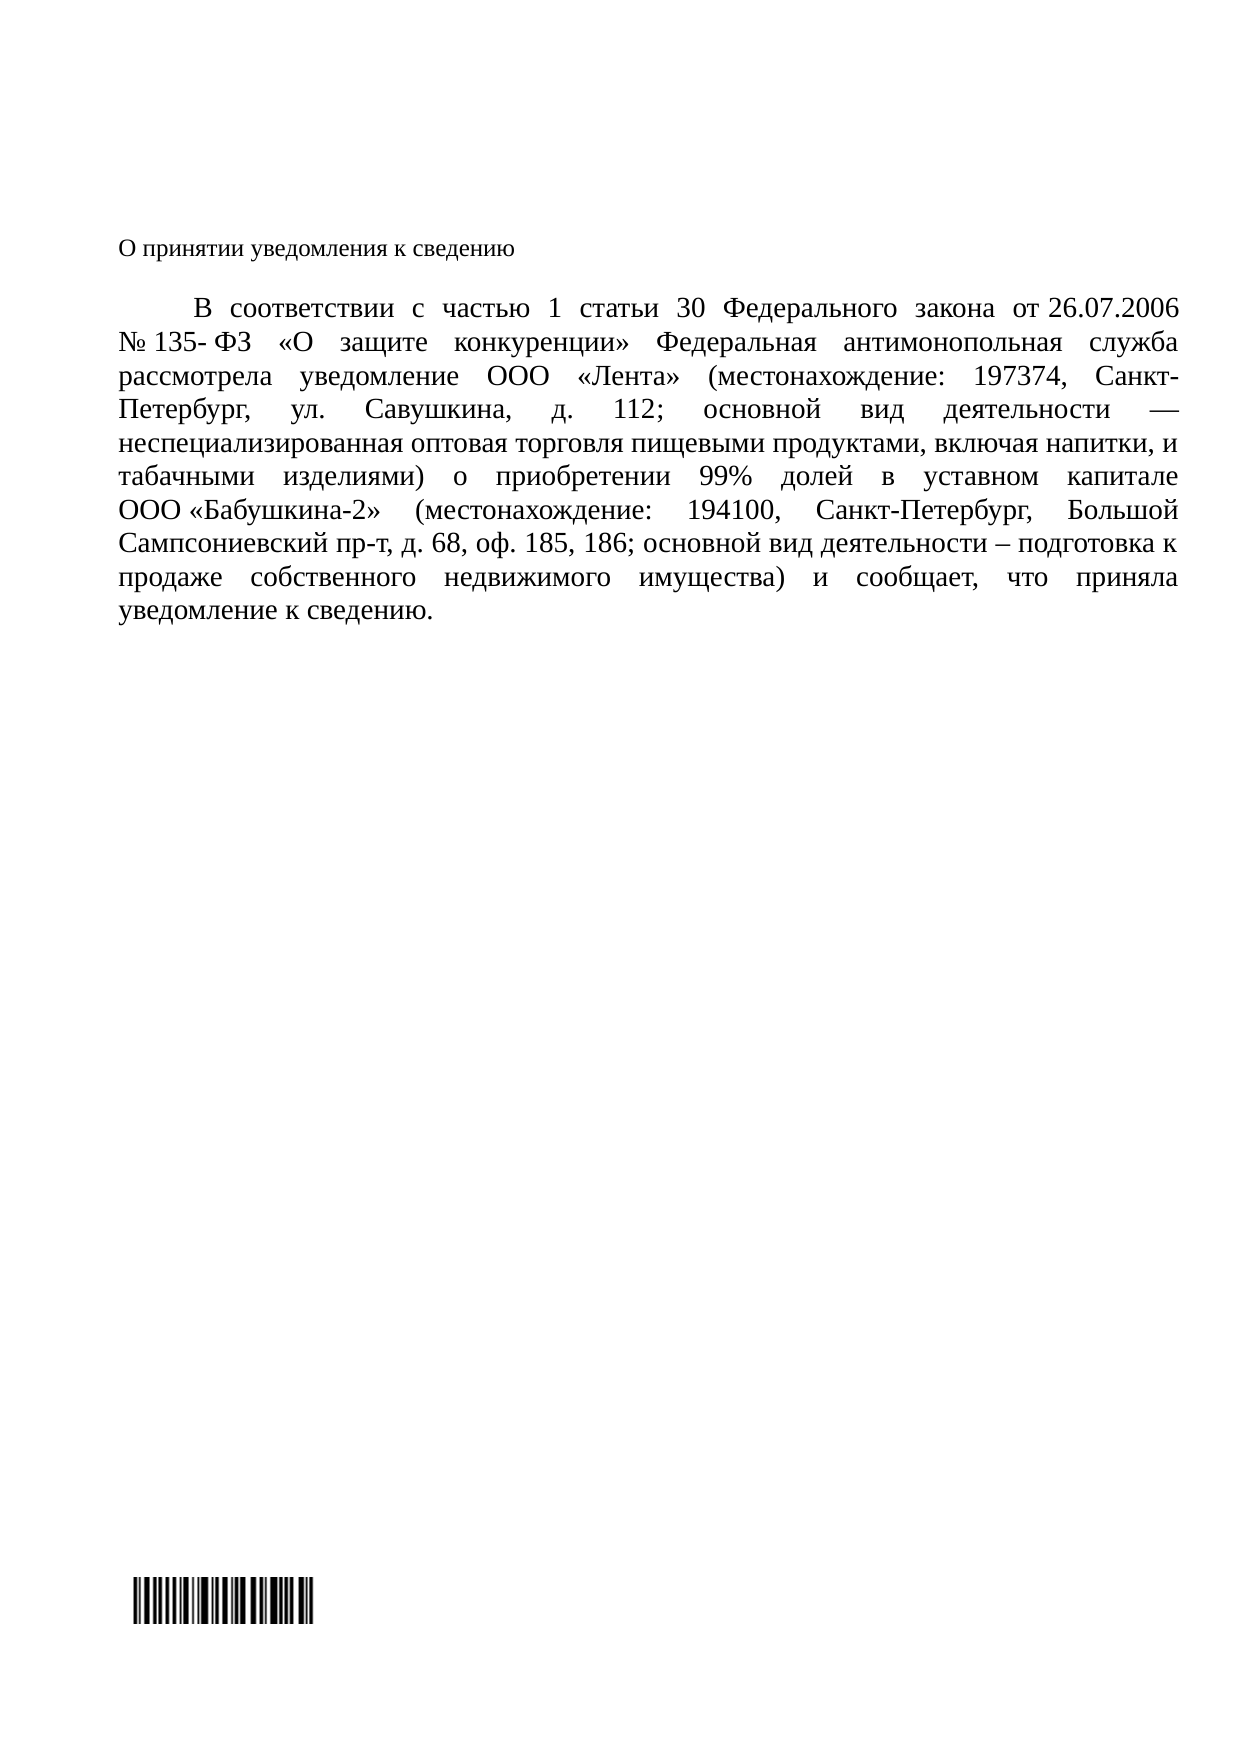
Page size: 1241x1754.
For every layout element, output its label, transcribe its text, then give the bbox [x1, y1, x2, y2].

picture [118, 1577, 331, 1624]
text В соответствии с частью 1 статьи 30 Федерального закона от 26.07.2006 № 135- ФЗ «О защите конкуренции» Федеральная антимонопольная служба рассмотрела уведомление ООО «Лента» (местонахождение: 197374, Санкт-Петербург, ул. Савушкина, д. 112; основной вид деятельности — неспециализированная оптовая торговля пищевыми продуктами, включая напитки, и табачными изделиями) о приобретении 99% долей в уставном капитале ООО «Бабушкина-2» (местонахождение: 194100, Санкт-Петербург, Большой Сампсониевский пр-т, д. 68, оф. 185, 186; основной вид деятельности – подготовка к продаже собственного недвижимого имущества) и сообщает, что приняла уведомление к сведению. [118, 291, 1179, 626]
text О принятии уведомления к сведению [118, 233, 1179, 262]
